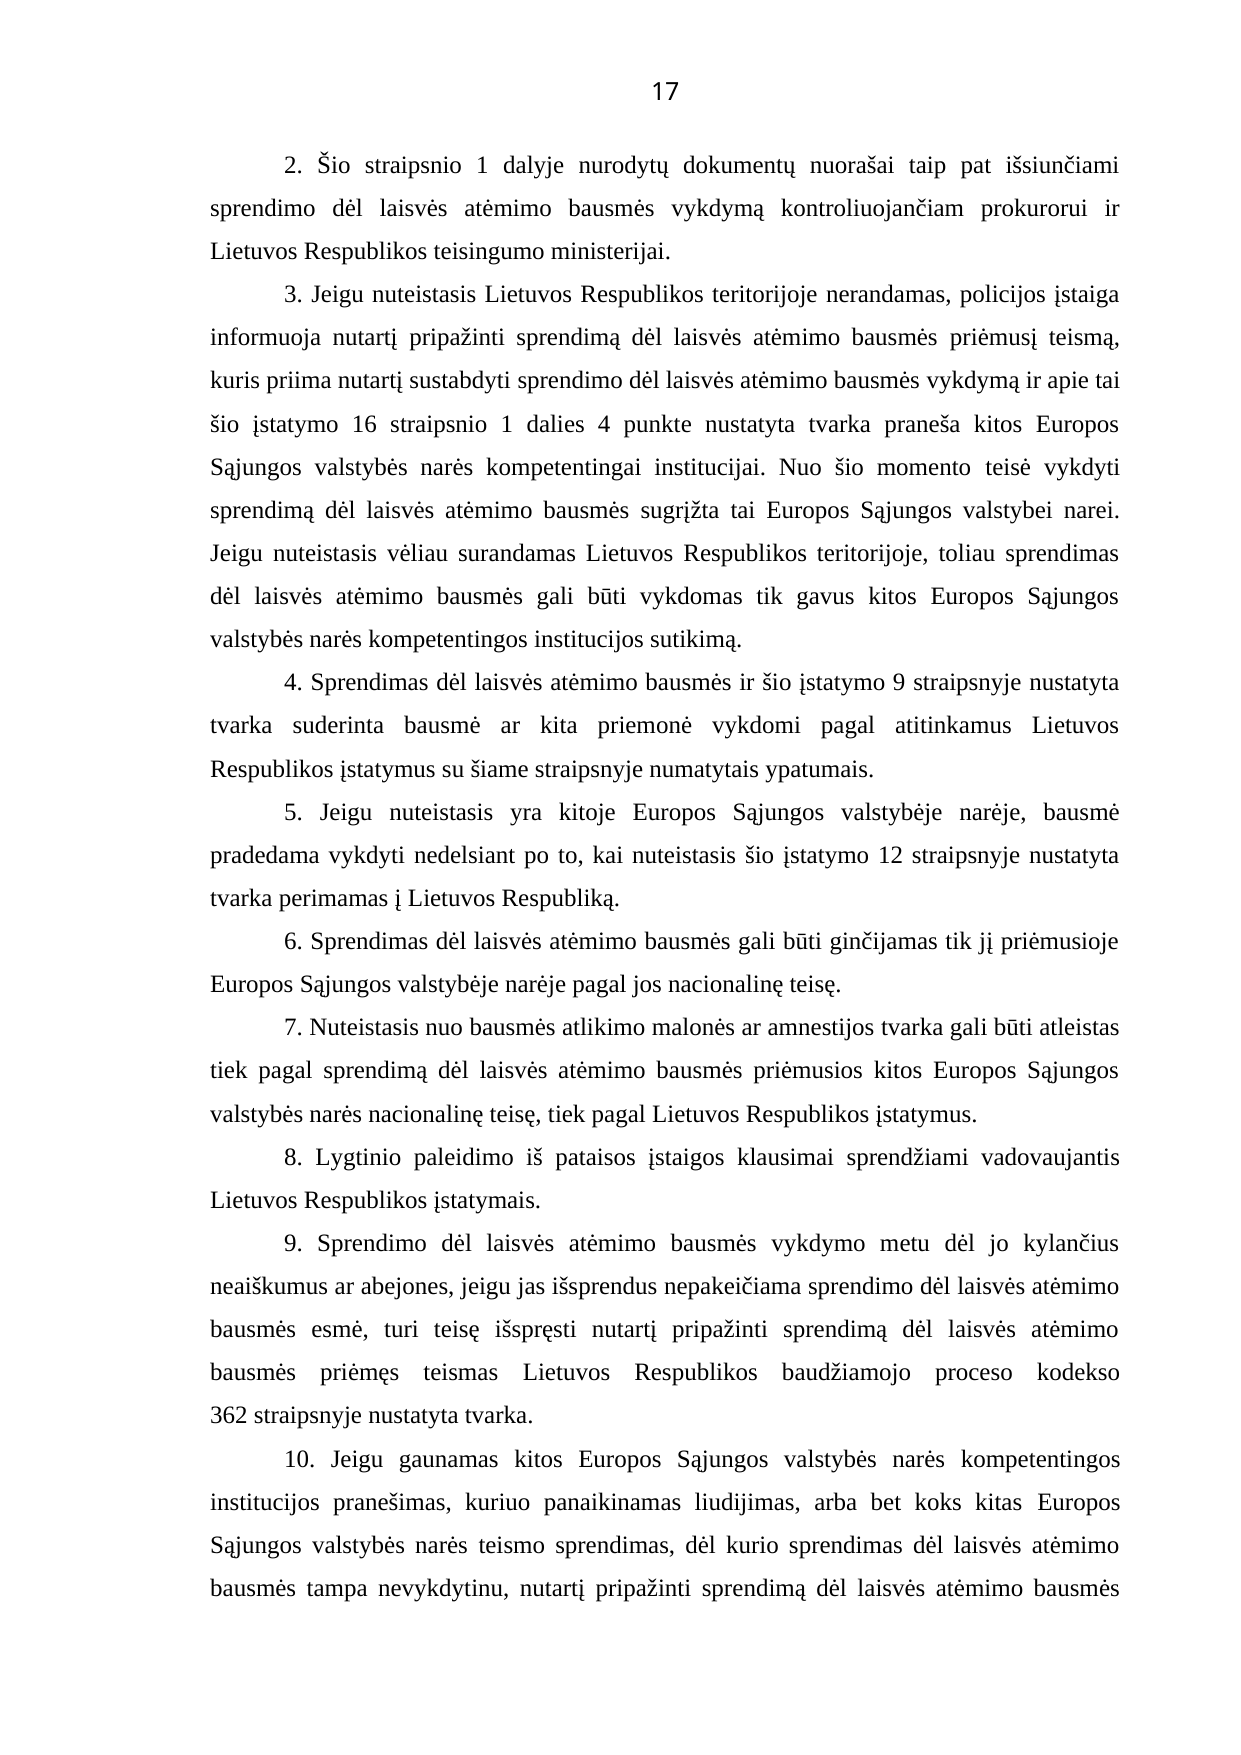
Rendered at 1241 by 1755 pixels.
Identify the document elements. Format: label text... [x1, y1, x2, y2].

text 4. Sprendimas dėl laisvės atėmimo bausmės ir šio įstatymo 9 straipsnyje nustatyta tvarka suderinta bausmė ar kita priemonė vykdomi pagal atitinkamus Lietuvos Respublikos įstatymus su šiame straipsnyje numatytais ypatumais. [210, 667, 1120, 782]
text 8. Lygtinio paleidimo iš pataisos įstaigos klausimai sprendžiami vadovaujantis Lietuvos Respublikos įstatymais. [210, 1142, 1120, 1214]
text 10. Jeigu gaunamas kitos Europos Sąjungos valstybės narės kompetentingos institucijos pranešimas, kuriuo panaikinamas liudijimas, arba bet koks kitas Europos Sąjungos valstybės narės teismo sprendimas, dėl kurio sprendimas dėl laisvės atėmimo bausmės tampa nevykdytinu, nutartį pripažinti sprendimą dėl laisvės atėmimo bausmės [210, 1444, 1120, 1602]
text 5. Jeigu nuteistasis yra kitoje Europos Sąjungos valstybėje narėje, bausmė pradedama vykdyti nedelsiant po to, kai nuteistasis šio įstatymo 12 straipsnyje nustatyta tvarka perimamas į Lietuvos Respubliką. [210, 797, 1120, 912]
text 6. Sprendimas dėl laisvės atėmimo bausmės gali būti ginčijamas tik jį priėmusioje Europos Sąjungos valstybėje narėje pagal jos nacionalinę teisę. [210, 926, 1120, 998]
text 3. Jeigu nuteistasis Lietuvos Respublikos teritorijoje nerandamas, policijos įstaiga informuoja nutartį pripažinti sprendimą dėl laisvės atėmimo bausmės priėmusį teismą, kuris priima nutartį sustabdyti sprendimo dėl laisvės atėmimo bausmės vykdymą ir apie tai šio įstatymo 16 straipsnio 1 dalies 4 punkte nustatyta tvarka praneša kitos Europos Sąjungos valstybės narės kompetentingai institucijai. Nuo šio momento teisė vykdyti sprendimą dėl laisvės atėmimo bausmės sugrįžta tai Europos Sąjungos valstybei narei. Jeigu nuteistasis vėliau surandamas Lietuvos Respublikos teritorijoje, toliau sprendimas dėl laisvės atėmimo bausmės gali būti vykdomas tik gavus kitos Europos Sąjungos valstybės narės kompetentingos institucijos sutikimą. [210, 279, 1120, 653]
text 2. Šio straipsnio 1 dalyje nurodytų dokumentų nuorašai taip pat išsiunčiami sprendimo dėl laisvės atėmimo bausmės vykdymą kontroliuojančiam prokurorui ir Lietuvos Respublikos teisingumo ministerijai. [210, 150, 1120, 265]
text 7. Nuteistasis nuo bausmės atlikimo malonės ar amnestijos tvarka gali būti atleistas tiek pagal sprendimą dėl laisvės atėmimo bausmės priėmusios kitos Europos Sąjungos valstybės narės nacionalinę teisę, tiek pagal Lietuvos Respublikos įstatymus. [210, 1012, 1120, 1127]
text 9. Sprendimo dėl laisvės atėmimo bausmės vykdymo metu dėl jo kylančius neaiškumus ar abejones, jeigu jas išsprendus nepakeičiama sprendimo dėl laisvės atėmimo bausmės esmė, turi teisę išspręsti nutartį pripažinti sprendimą dėl laisvės atėmimo bausmės priėmęs teismas Lietuvos Respublikos baudžiamojo proceso kodekso 362 straipsnyje nustatyta tvarka. [210, 1228, 1120, 1429]
